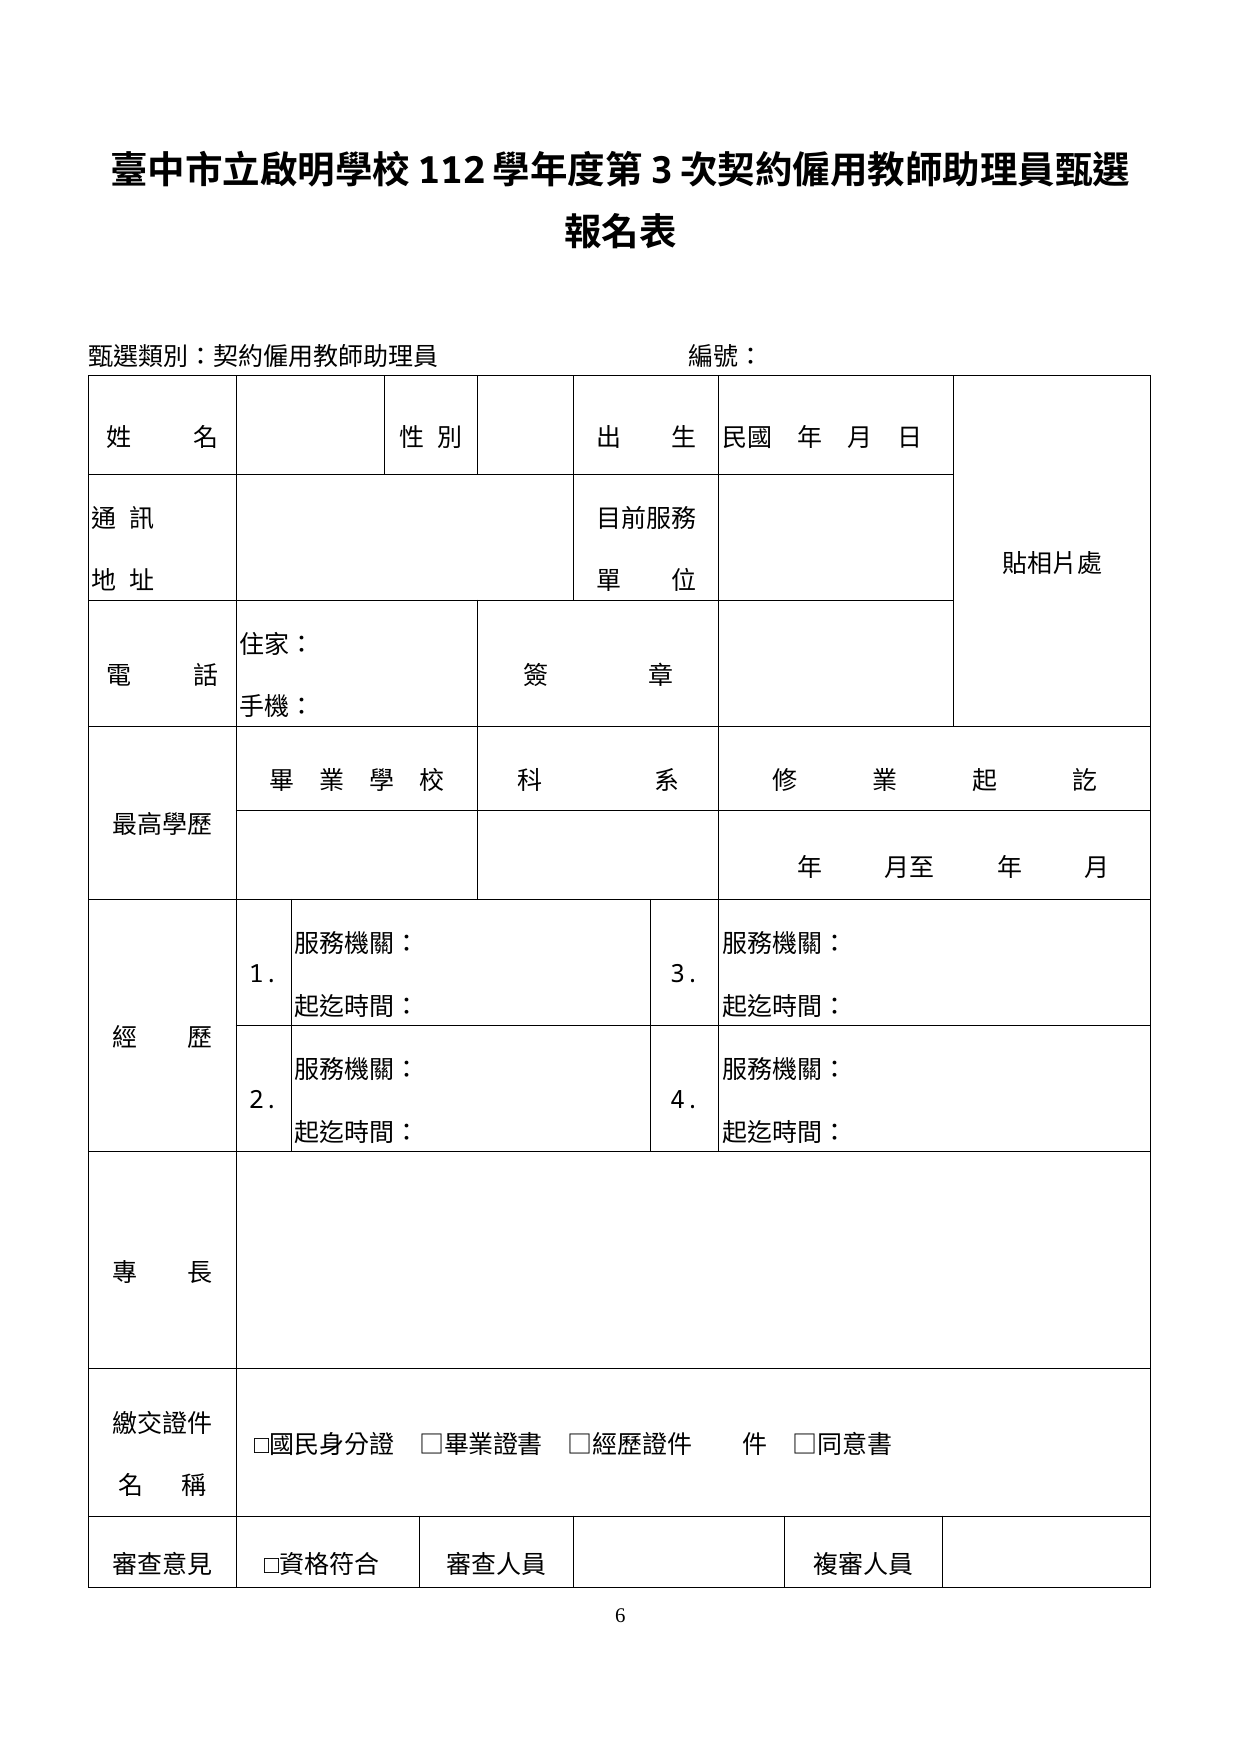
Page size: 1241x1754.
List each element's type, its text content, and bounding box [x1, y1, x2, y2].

table_cell 1. [237, 900, 291, 1025]
table_cell □國民身分證 □畢業證書 □經歷證件 件 □同意書 [237, 1369, 1150, 1516]
table_cell 審查意見 [89, 1517, 236, 1587]
table_cell □資格符合 [237, 1517, 419, 1587]
table_cell 經 歷 [89, 900, 236, 1151]
table_header 出 生 [574, 376, 718, 473]
text 甄選類別：契約僱用教師助理員 編號： [89, 313, 1152, 375]
text 報名表 [89, 188, 1152, 250]
table_cell 3. [651, 900, 718, 1025]
table_cell 繳交證件 名 稱 [89, 1369, 236, 1516]
table_header 貼相片處 [954, 376, 1150, 726]
table_header 民國 年 月 日 [719, 376, 953, 473]
table_cell [574, 1517, 784, 1587]
table_cell 最高學歷 [89, 727, 236, 899]
table_header [237, 376, 384, 473]
table_cell 審查人員 [420, 1517, 573, 1587]
table_cell 複審人員 [785, 1517, 942, 1587]
table_cell 電 話 [89, 601, 236, 726]
table_header 性 別 [385, 376, 477, 473]
table_cell 專 長 [89, 1152, 236, 1368]
table_cell [719, 475, 953, 599]
table_header [478, 376, 573, 473]
table_cell 年 月至 年 月 [719, 811, 1150, 899]
table_cell 住家： 手機： [237, 601, 477, 726]
table_cell 科 系 [478, 727, 718, 809]
table_cell [237, 1152, 1150, 1368]
table_cell 2. [237, 1026, 291, 1151]
table_cell [719, 601, 953, 726]
table_cell 修 業 起 訖 [719, 727, 1150, 809]
table_cell 畢 業 學 校 [237, 727, 477, 809]
table_cell 簽 章 [478, 601, 718, 726]
table_header 姓 名 [89, 376, 236, 473]
table_cell [478, 811, 718, 899]
table_cell [237, 811, 477, 899]
table_cell [237, 475, 573, 599]
table_cell 服務機關： 起迄時間： [719, 1026, 1150, 1151]
table_cell 目前服務 單 位 [574, 475, 718, 599]
table_cell 4. [651, 1026, 718, 1151]
table_cell 服務機關： 起迄時間： [719, 900, 1150, 1025]
table_cell 通 訊 地 址 [89, 475, 236, 599]
table_cell 服務機關： 起迄時間： [292, 900, 650, 1025]
table_cell 服務機關： 起迄時間： [292, 1026, 650, 1151]
table_cell [943, 1517, 1150, 1587]
text 臺中市立啟明學校112學年度第3次契約僱用教師助理員甄選 [89, 125, 1152, 188]
